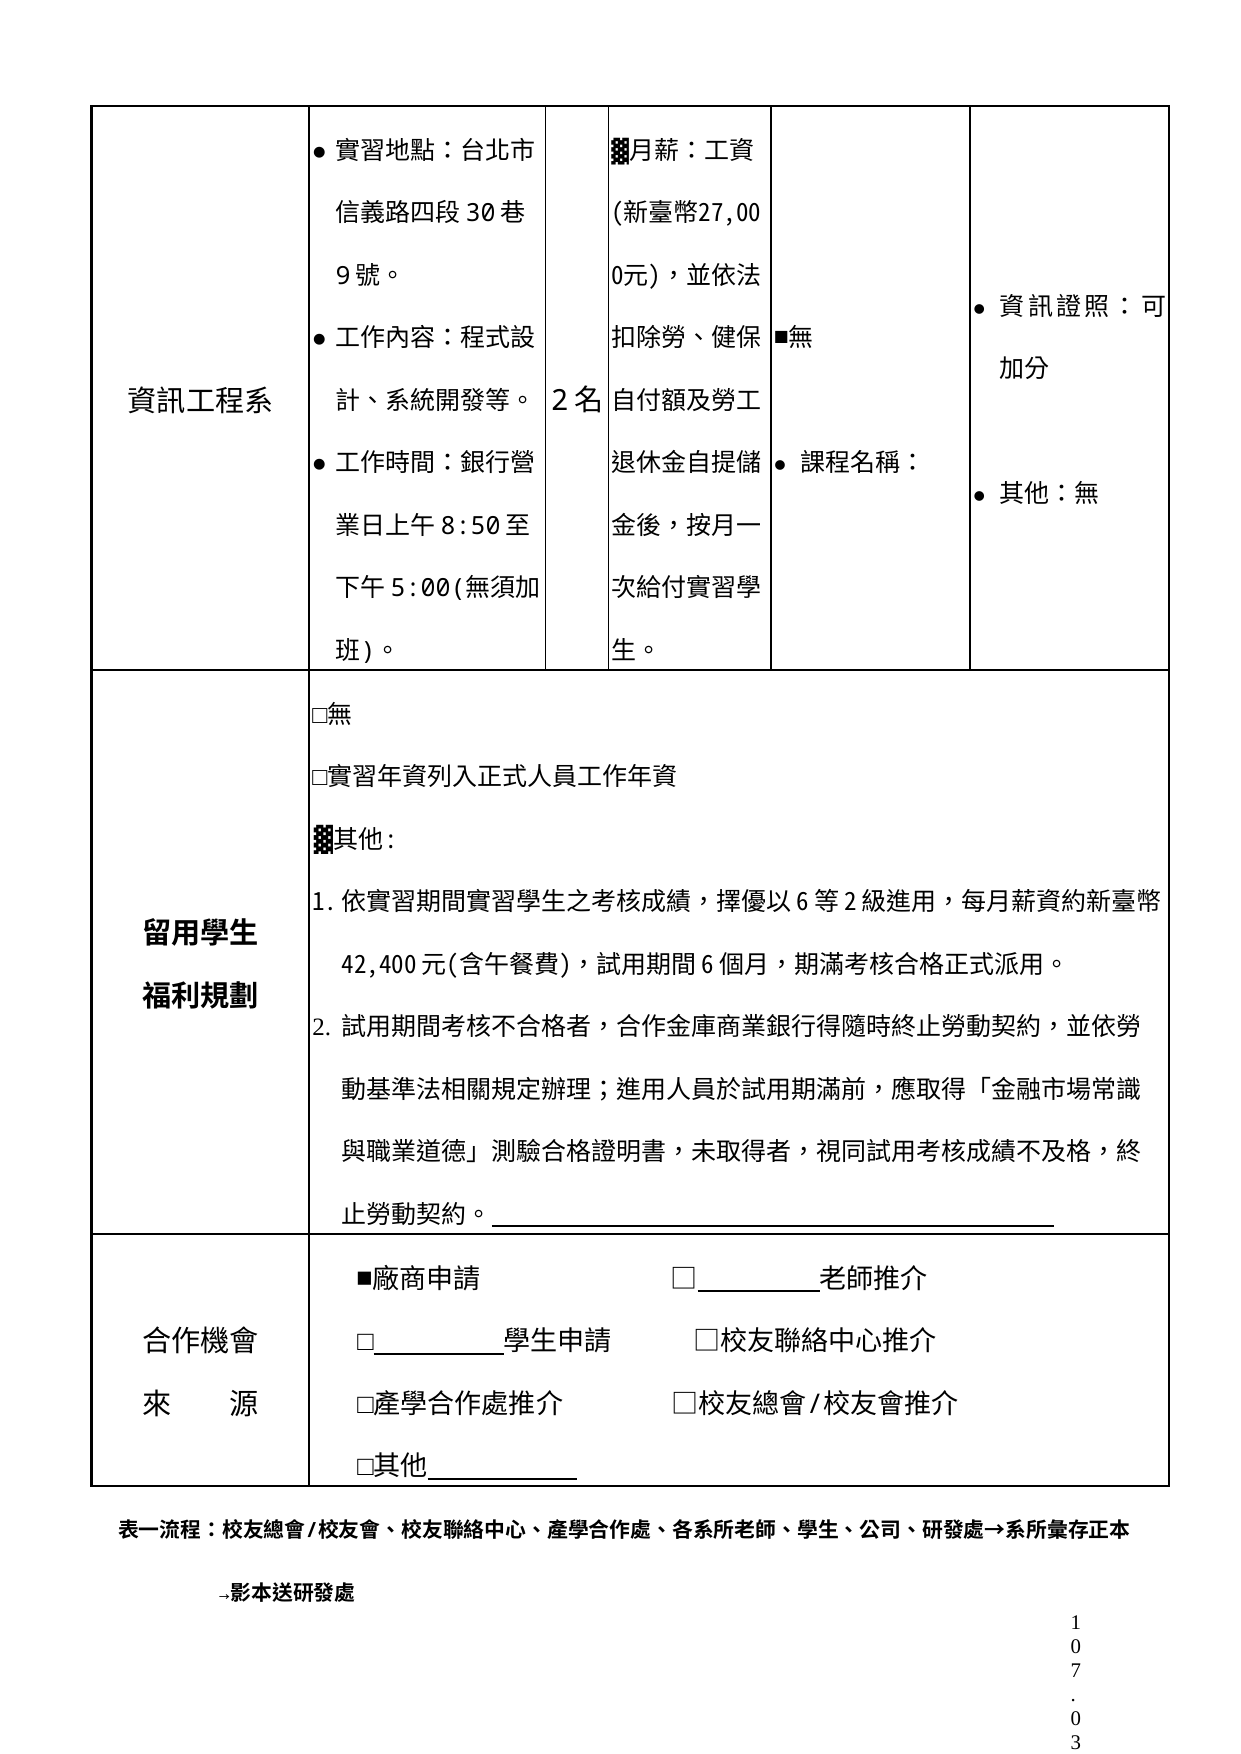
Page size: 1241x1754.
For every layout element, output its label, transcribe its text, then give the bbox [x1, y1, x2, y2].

table_cell ▓月薪：工資(新臺幣27,000元)，並依法扣除勞、健保自付額及勞工退休金自提儲金後，按月一次給付實習學生。 [609, 107, 770, 669]
table_cell 合作機會 來 源 [93, 1235, 308, 1485]
table_cell 留用學生 福利規劃 [93, 671, 308, 1233]
table_cell ■廠商申請 □ 老師推介 □ 學生申請 □校友聯絡中心推介 □產學合作處推介 □校友總會/校友會推介 □其他 [310, 1235, 1168, 1485]
table_cell ■無 課程名稱： [772, 107, 969, 669]
table_cell 2名 [546, 107, 608, 669]
table_cell □無 □實習年資列入正式人員工作年資 ▓其他: 依實習期間實習學生之考核成績，擇優以6等2級進用，每月薪資約新臺幣42,400元(含午餐費)，試用期間6個月，期滿考核合格正式派用。 試用期間考核不合格者，合作金庫商業銀行得隨時終止勞動契約，並依勞動基準法相關規定辦理；進用人員於試用期滿前，應取得「金融市場常識與職業道德」測驗合格證明書，未取得者，視同試用考核成績不及格，終止勞動契約。 [310, 671, 1168, 1233]
table_cell 實習地點：台北市信義路四段30巷9號。 工作內容：程式設計、系統開發等。 工作時間：銀行營業日上午8:50至下午5:00(無須加班)。 [310, 107, 545, 669]
text →影本送研發處 [218, 1549, 1181, 1612]
table_cell 資訊證照：可加分 其他：無 [971, 107, 1168, 669]
text 表一流程：校友總會/校友會、校友聯絡中心、產學合作處、各系所老師、學生、公司、研發處→系所彙存正本 [118, 1487, 1181, 1549]
table_cell 資訊工程系 [93, 107, 308, 669]
